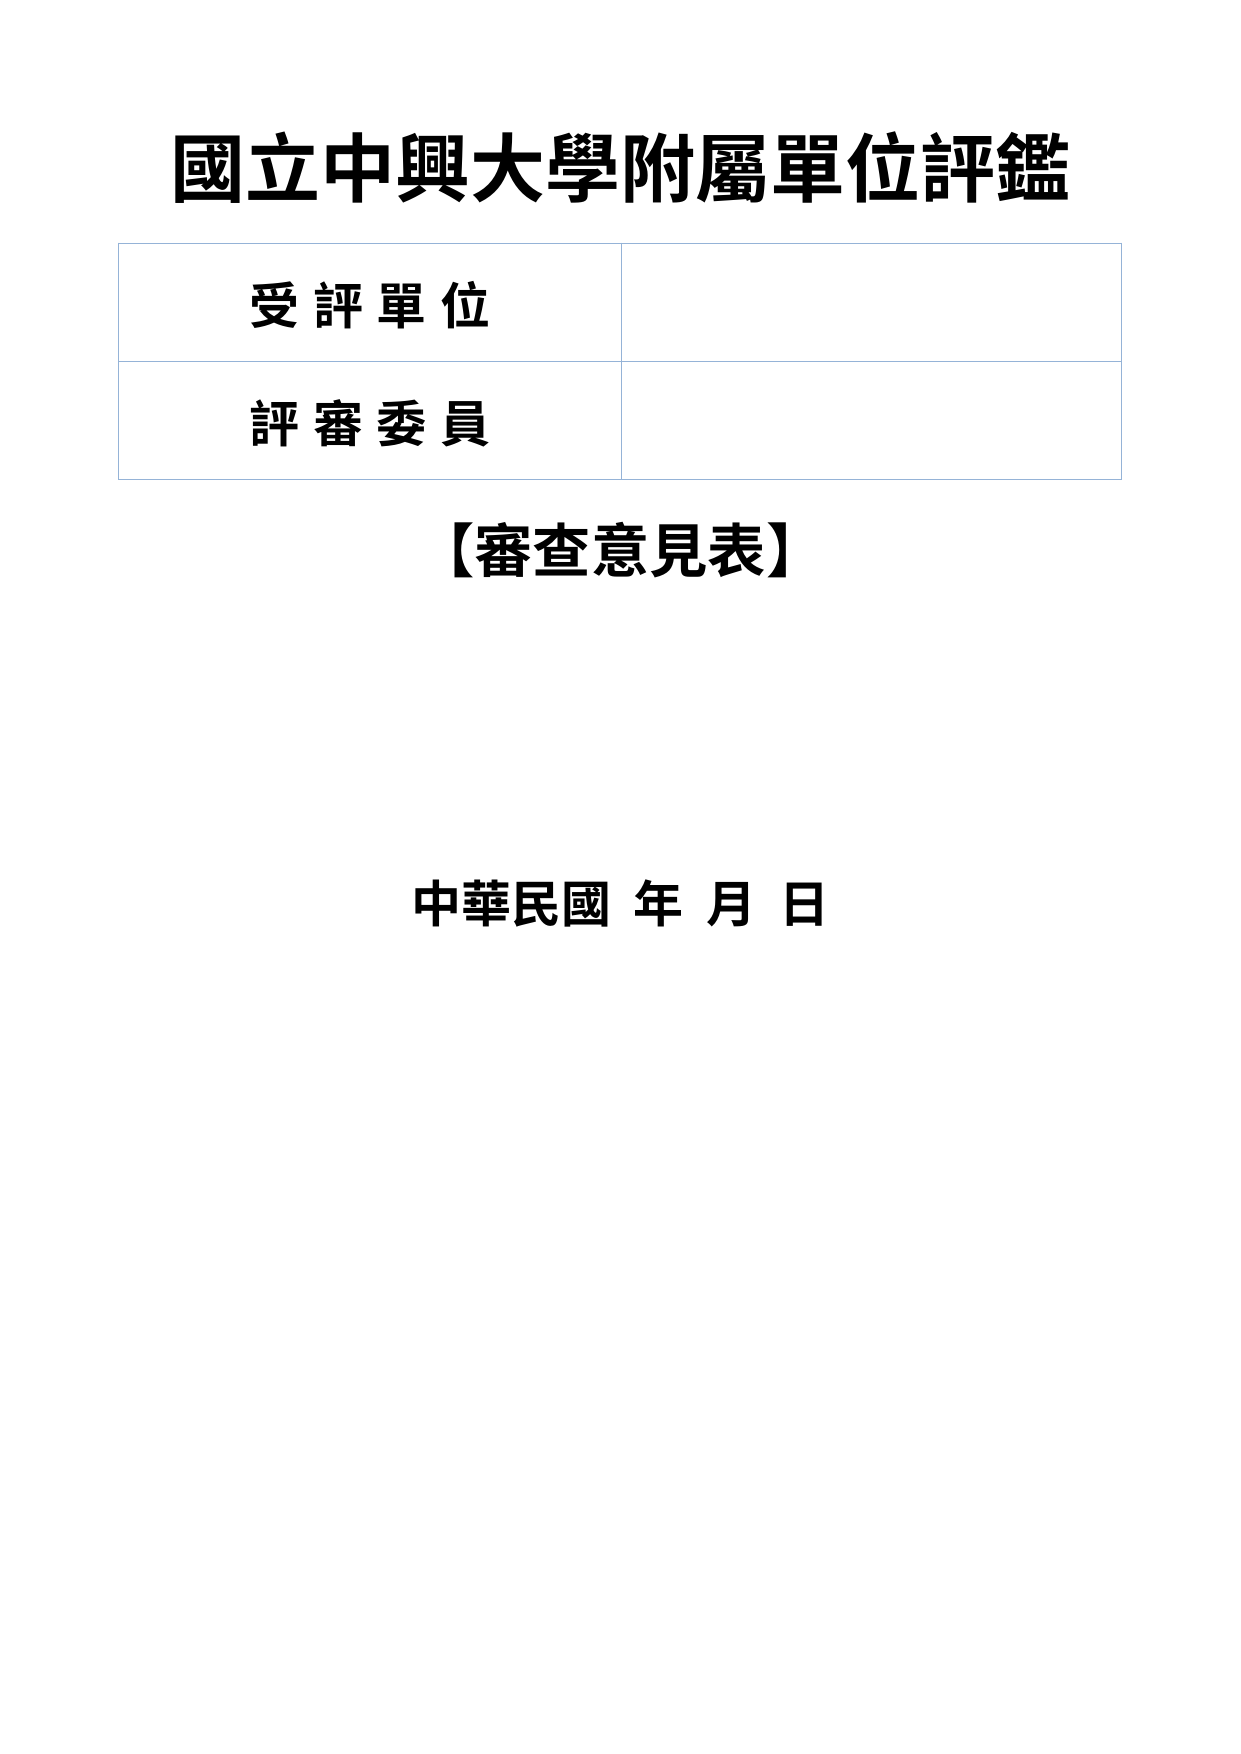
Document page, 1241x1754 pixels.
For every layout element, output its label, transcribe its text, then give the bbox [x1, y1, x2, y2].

table_header [622, 244, 1121, 361]
table_header 受評單位 [119, 244, 621, 361]
text 【審查意見表】 [118, 505, 1122, 589]
text 國立中興大學附屬單位評鑑 [118, 109, 1122, 218]
table_cell 評審委員 [119, 362, 621, 479]
table_cell [622, 362, 1121, 479]
text 中華民國年月日 [118, 864, 1122, 937]
